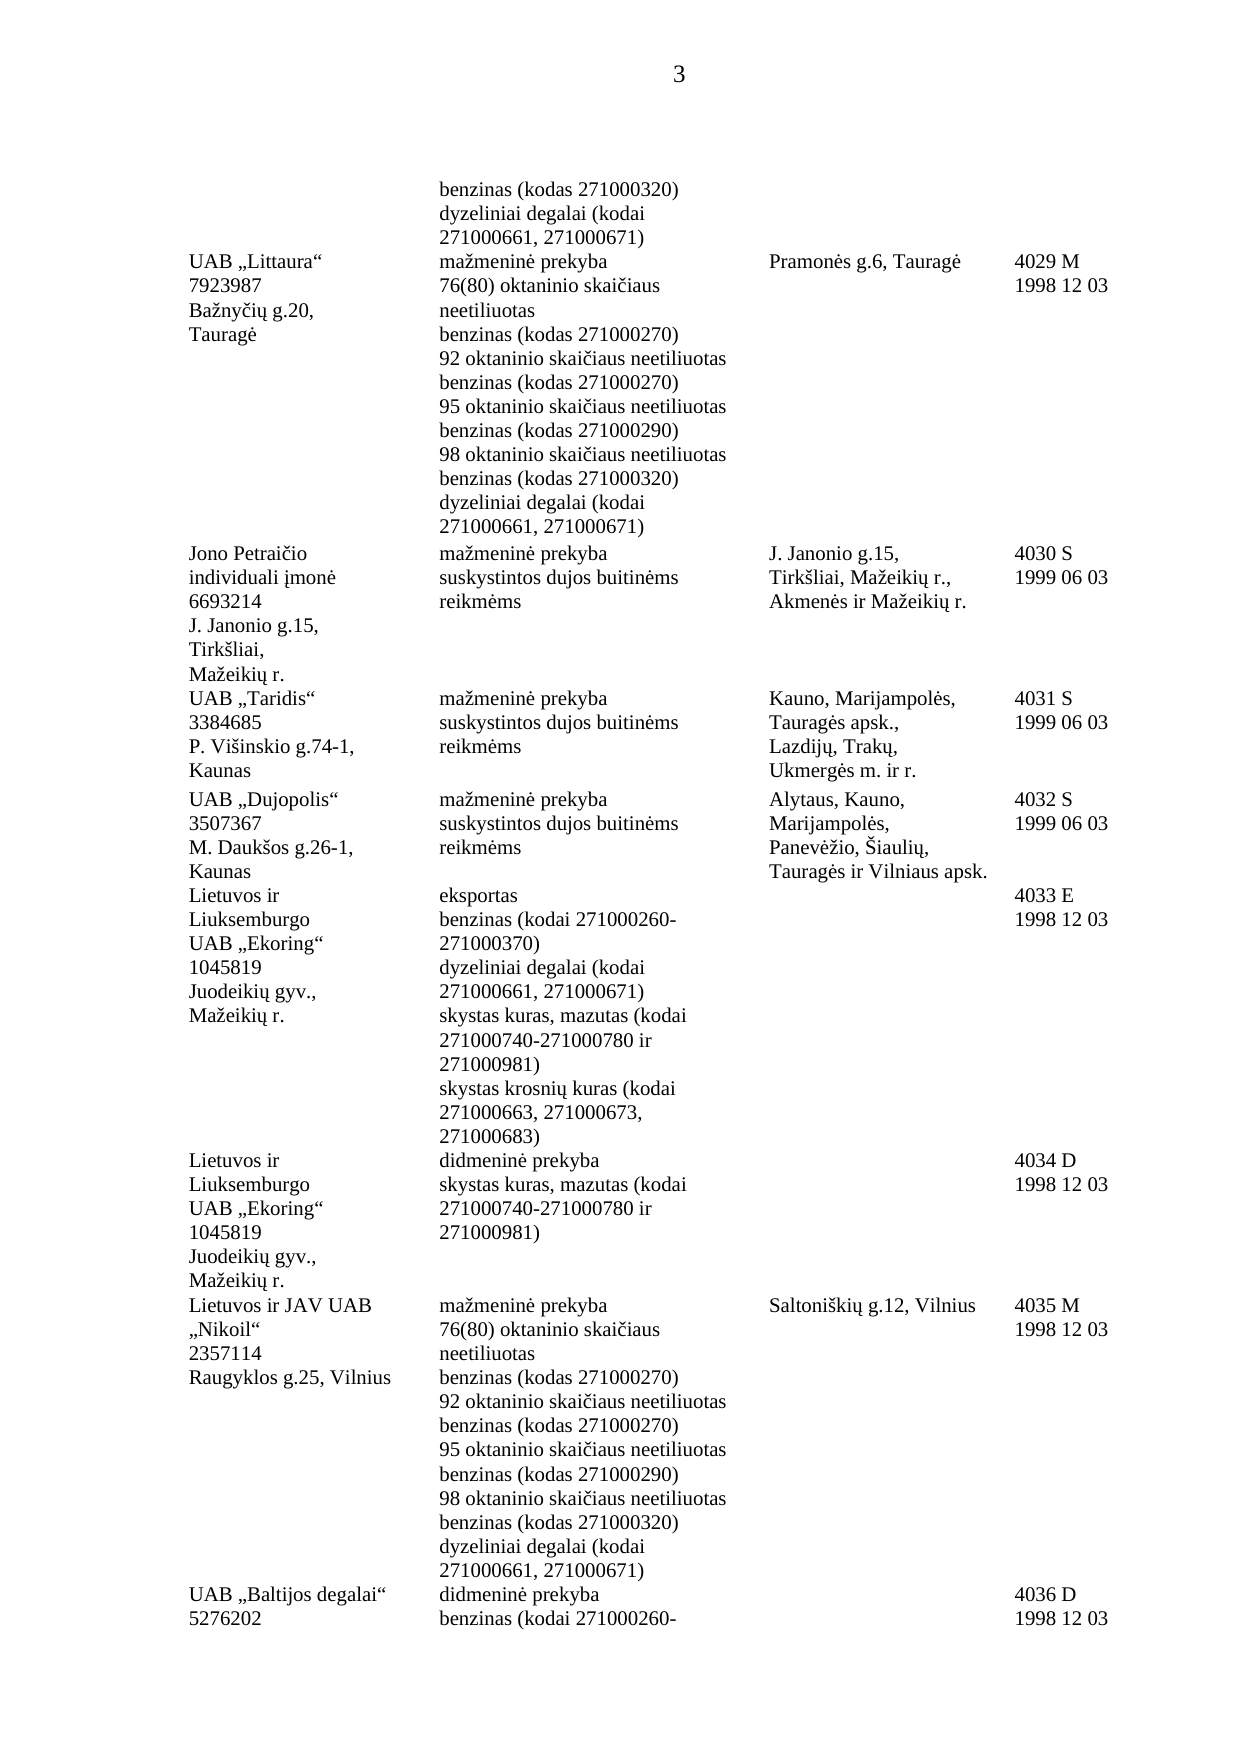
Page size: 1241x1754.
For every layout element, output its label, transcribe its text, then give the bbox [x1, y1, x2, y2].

table_cell Alytaus, Kauno, Marijampolės, Panevėžio, Šiaulių, Tauragės ir Vilniaus apsk. [758, 787, 1003, 883]
table_cell Lietuvos ir JAV UAB „Nikoil“ 2357114 Raugyklos g.25, Vilnius [177, 1293, 428, 1582]
table_cell Kauno, Marijampolės, Tauragės apsk., Lazdijų, Trakų, Ukmergės m. ir r. [758, 686, 1003, 787]
table_cell [758, 1148, 1003, 1293]
table_cell 4036 D 1998 12 03 [1003, 1582, 1181, 1636]
table_cell Pramonės g.6, Tauragė [758, 249, 1003, 541]
table_cell J. Janonio g.15, Tirkšliai, Mažeikių r., Akmenės ir Mažeikių r. [758, 541, 1003, 686]
table_cell mažmeninė prekyba suskystintos dujos buitinėms reikmėms [428, 686, 758, 787]
table_cell Lietuvos ir Liuksemburgo UAB „Ekoring“ 1045819 Juodeikių gyv., Mažeikių r. [177, 1148, 428, 1293]
table_cell 4029 M 1998 12 03 [1003, 249, 1181, 541]
table_cell mažmeninė prekyba suskystintos dujos buitinėms reikmėms [428, 787, 758, 883]
table_cell mažmeninė prekyba suskystintos dujos buitinėms reikmėms [428, 541, 758, 686]
table_cell [758, 1582, 1003, 1636]
table_cell UAB „Littaura“ 7923987 Bažnyčių g.20, Tauragė [177, 249, 428, 541]
table_cell [177, 177, 428, 249]
table_cell UAB „Dujopolis“ 3507367 M. Daukšos g.26-1, Kaunas [177, 787, 428, 883]
table_cell 4030 S 1999 06 03 [1003, 541, 1181, 686]
table_cell didmeninė prekyba skystas kuras, mazutas (kodai 271000740-271000780 ir 271000981) [428, 1148, 758, 1293]
table_cell mažmeninė prekyba 76(80) oktaninio skaičiaus neetiliuotas benzinas (kodas 271000270) 92 oktaninio skaičiaus neetiliuotas benzinas (kodas 271000270) 95 oktaninio skaičiaus neetiliuotas benzinas (kodas 271000290) 98 oktaninio skaičiaus neetiliuotas benzinas (kodas 271000320) dyzeliniai degalai (kodai 271000661, 271000671) [428, 249, 758, 541]
table_cell Jono Petraičio individuali įmonė 6693214 J. Janonio g.15, Tirkšliai, Mažeikių r. [177, 541, 428, 686]
table_cell Lietuvos ir Liuksemburgo UAB „Ekoring“ 1045819 Juodeikių gyv., Mažeikių r. [177, 883, 428, 1148]
table_cell mažmeninė prekyba 76(80) oktaninio skaičiaus neetiliuotas benzinas (kodas 271000270) 92 oktaninio skaičiaus neetiliuotas benzinas (kodas 271000270) 95 oktaninio skaičiaus neetiliuotas benzinas (kodas 271000290) 98 oktaninio skaičiaus neetiliuotas benzinas (kodas 271000320) dyzeliniai degalai (kodai 271000661, 271000671) [428, 1293, 758, 1582]
table_cell benzinas (kodas 271000320) dyzeliniai degalai (kodai 271000661, 271000671) [428, 177, 758, 249]
table_cell 4033 E 1998 12 03 [1003, 883, 1181, 1148]
table_cell [758, 177, 1003, 249]
table_cell 4035 M 1998 12 03 [1003, 1293, 1181, 1582]
table_cell UAB „Baltijos degalai“ 5276202 [177, 1582, 428, 1636]
table_cell [758, 883, 1003, 1148]
table_cell 4032 S 1999 06 03 [1003, 787, 1181, 883]
table_cell UAB „Taridis“ 3384685 P. Višinskio g.74-1, Kaunas [177, 686, 428, 787]
table_cell [1003, 177, 1181, 249]
table_cell eksportas benzinas (kodai 271000260-271000370) dyzeliniai degalai (kodai 271000661, 271000671) skystas kuras, mazutas (kodai 271000740-271000780 ir 271000981) skystas krosnių kuras (kodai 271000663, 271000673, 271000683) [428, 883, 758, 1148]
table_cell 4031 S 1999 06 03 [1003, 686, 1181, 787]
table_cell didmeninė prekyba benzinas (kodai 271000260- [428, 1582, 758, 1636]
table_cell 4034 D 1998 12 03 [1003, 1148, 1181, 1293]
table_cell Saltoniškių g.12, Vilnius [758, 1293, 1003, 1582]
